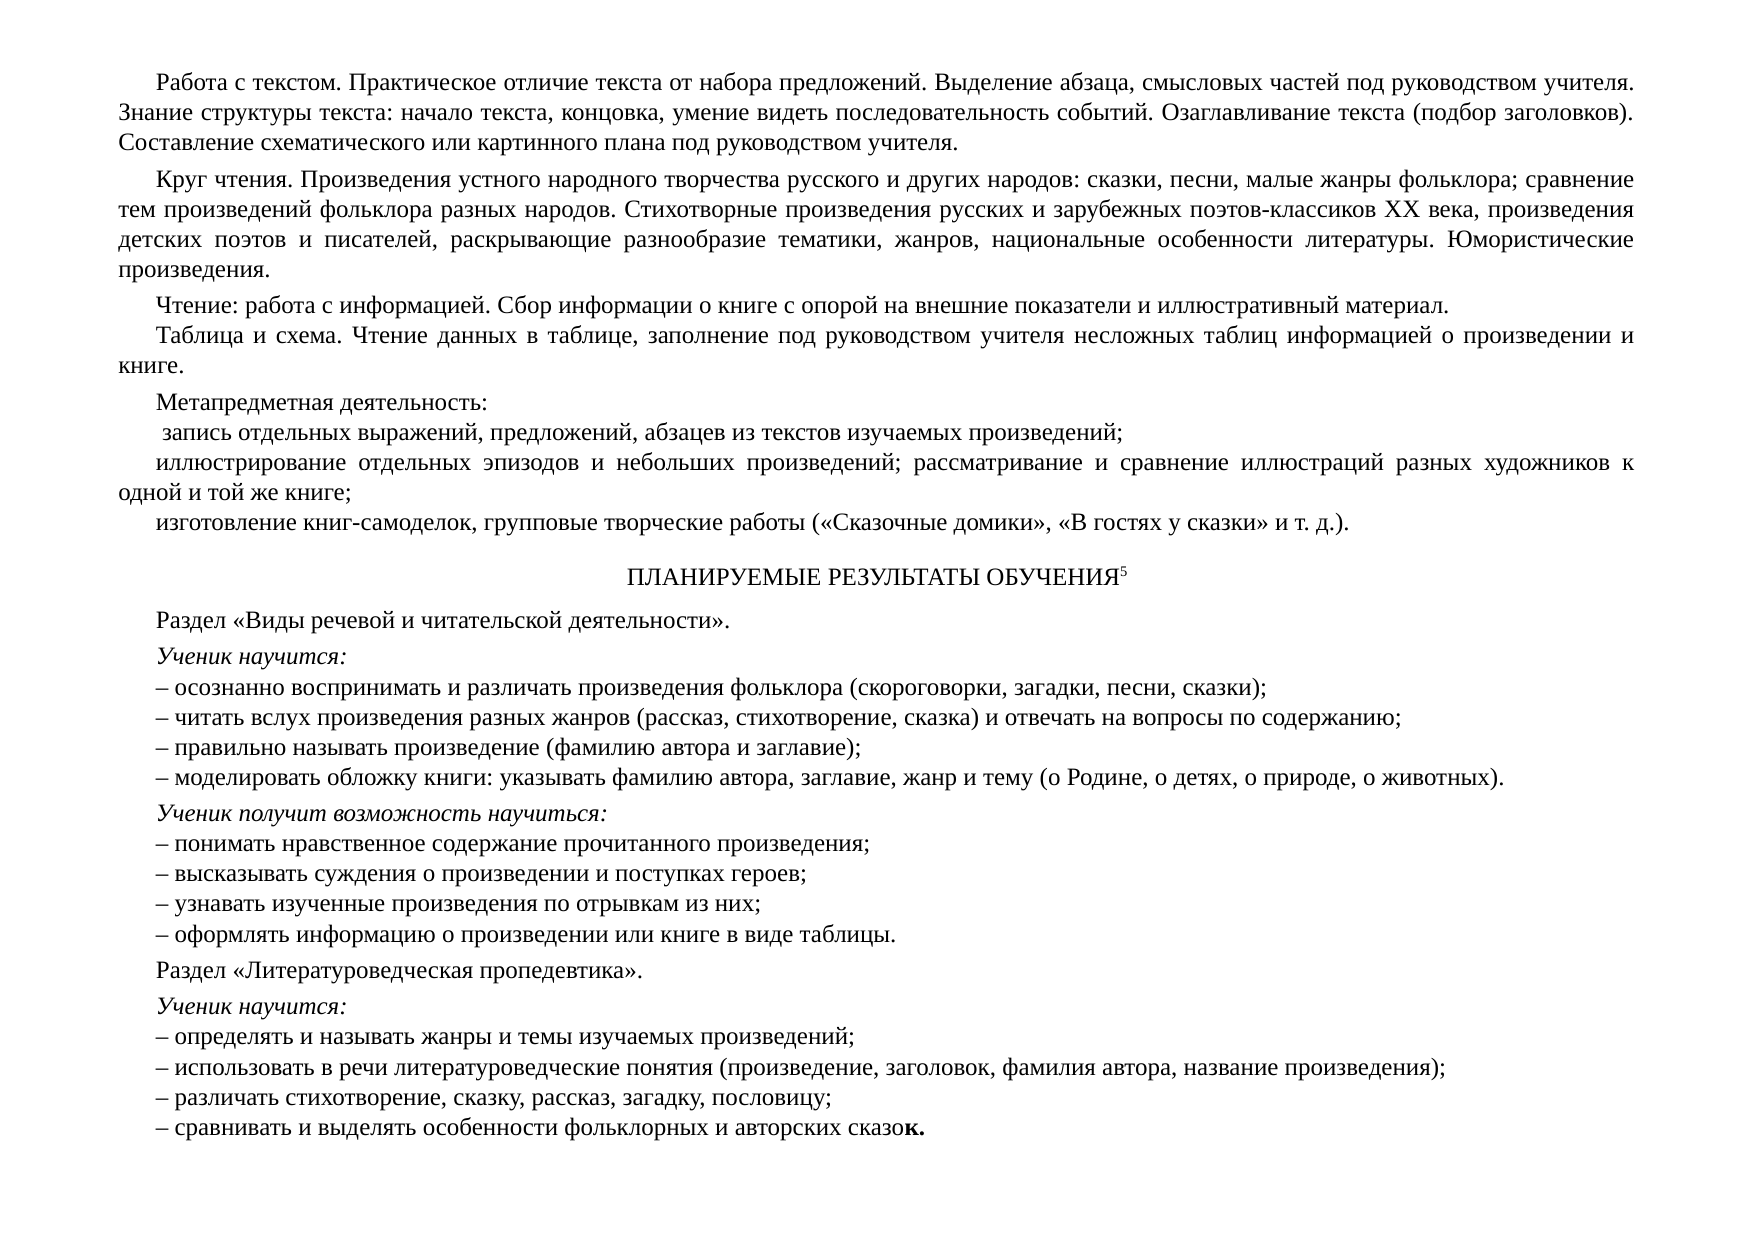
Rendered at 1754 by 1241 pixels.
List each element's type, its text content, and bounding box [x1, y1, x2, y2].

text – различать стихотворение, сказку, рассказ, загадку, пословицу; [118, 1082, 1636, 1110]
text Работа с текстом. Практическое отличие текста от набора предложений. Выделение абзаца, смысловых частей под руководством учителя. Знание структуры текста: начало текста, концовка, умение видеть последовательность событий. Озаглавливание текста (подбор заголовков). Составление схематического или картинного плана под руководством учителя. [118, 67, 1636, 156]
text Ученик получит возможность научиться: [118, 798, 1636, 827]
text Ученик научится: [118, 641, 1636, 670]
text Метапредметная деятельность: [118, 387, 1636, 416]
text – высказывать суждения о произведении и поступках героев; [118, 858, 1636, 887]
text – правильно называть произведение (фамилию автора и заглавие); [118, 732, 1636, 761]
text – использовать в речи литературоведческие понятия (произведение, заголовок, фамилия автора, название произведения); [118, 1052, 1636, 1080]
text – определять и называть жанры и темы изучаемых произведений; [118, 1021, 1636, 1050]
text Планируемые результаты обучения5 [118, 562, 1636, 591]
text иллюстрирование отдельных эпизодов и небольших произведений; рассматривание и сравнение иллюстраций разных художников к одной и той же книге; [118, 447, 1636, 506]
text Таблица и схема. Чтение данных в таблице, заполнение под руководством учителя несложных таблиц информацией о произведении и книге. [118, 321, 1636, 379]
text Раздел «Виды речевой и читательской деятельности». [118, 605, 1636, 634]
text – сравнивать и выделять особенности фольклорных и авторских сказок. [118, 1112, 1636, 1141]
text запись отдельных выражений, предложений, абзацев из текстов изучаемых произведений; [118, 417, 1636, 446]
text – читать вслух произведения разных жанров (рассказ, стихотворение, сказка) и отвечать на вопросы по содержанию; [118, 702, 1636, 730]
text Раздел «Литературоведческая пропедевтика». [118, 955, 1636, 984]
text Ученик научится: [118, 991, 1636, 1020]
text – понимать нравственное содержание прочитанного произведения; [118, 828, 1636, 857]
text – моделировать обложку книги: указывать фамилию автора, заглавие, жанр и тему (о Родине, о детях, о природе, о животных). [118, 762, 1636, 791]
text изготовление книг-самоделок, групповые творческие работы («Сказочные домики», «В гостях у сказки» и т. д.). [118, 507, 1636, 536]
text – оформлять информацию о произведении или книге в виде таблицы. [118, 919, 1636, 947]
text Чтение: работа с информацией. Сбор информации о книге с опорой на внешние показатели и иллюстративный материал. [118, 290, 1636, 319]
text Круг чтения. Произведения устного народного творчества русского и других народов: сказки, песни, малые жанры фольклора; сравнение тем произведений фольклора разных народов. Стихотворные произведения русских и зарубежных поэтов-классиков XX века, произведения детских поэтов и писателей, раскрывающие разнообразие тематики, жанров, национальные особенности литературы. Юмористические произведения. [118, 164, 1636, 283]
text – осознанно воспринимать и различать произведения фольклора (скороговорки, загадки, песни, сказки); [118, 672, 1636, 700]
text – узнавать изученные произведения по отрывкам из них; [118, 888, 1636, 917]
